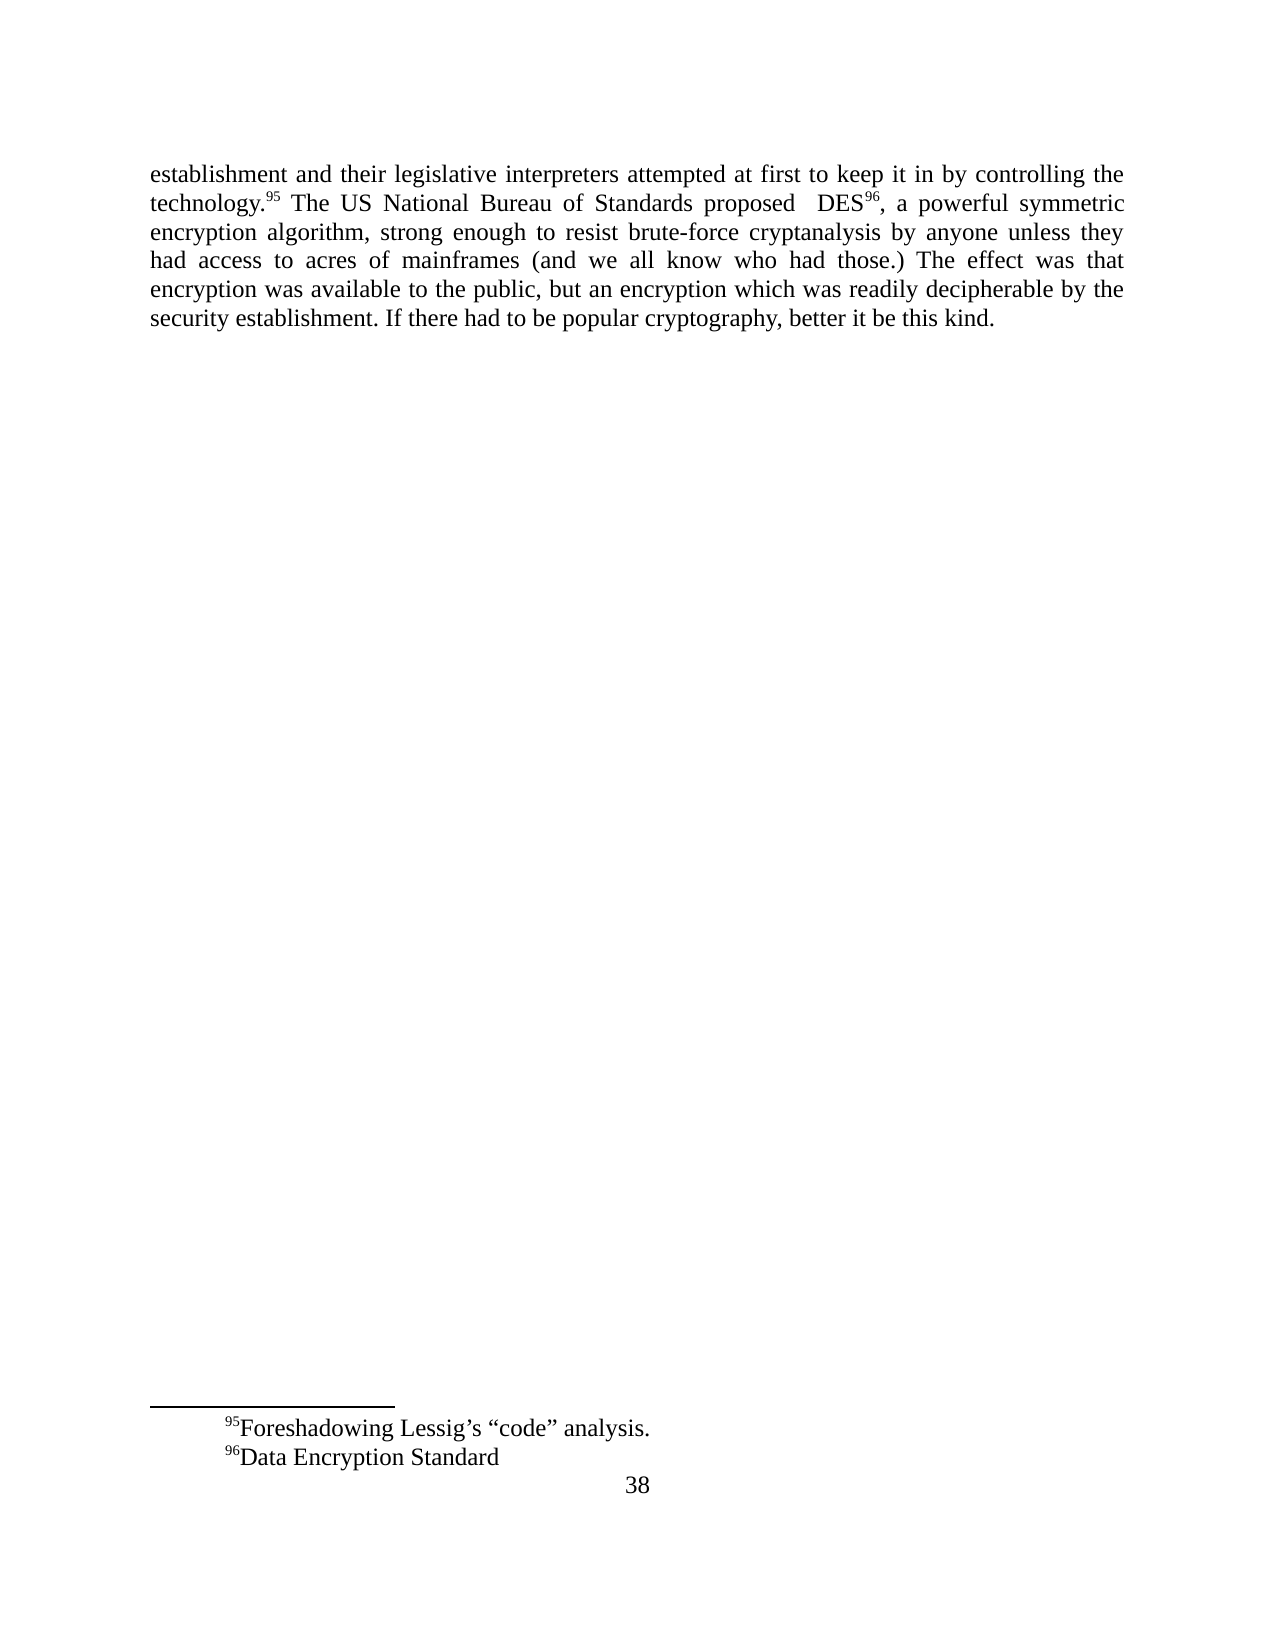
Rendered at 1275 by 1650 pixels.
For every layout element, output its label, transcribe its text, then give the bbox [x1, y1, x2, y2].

text Foreshadowing Lessig’s “code” analysis. [150, 1413, 1125, 1442]
text establishment and their legislative interpreters attempted at first to keep it in by controlling the technology. The US National Bureau of Standards proposed DES, a powerful symmetric encryption algorithm, strong enough to resist brute-force cryptanalysis by anyone unless they had access to acres of mainframes (and we all know who had those.) The effect was that encryption was available to the public, but an encryption which was readily decipherable by the security establishment. If there had to be popular cryptography, better it be this kind. [150, 159, 1125, 332]
text Data Encryption Standard [150, 1442, 1125, 1471]
